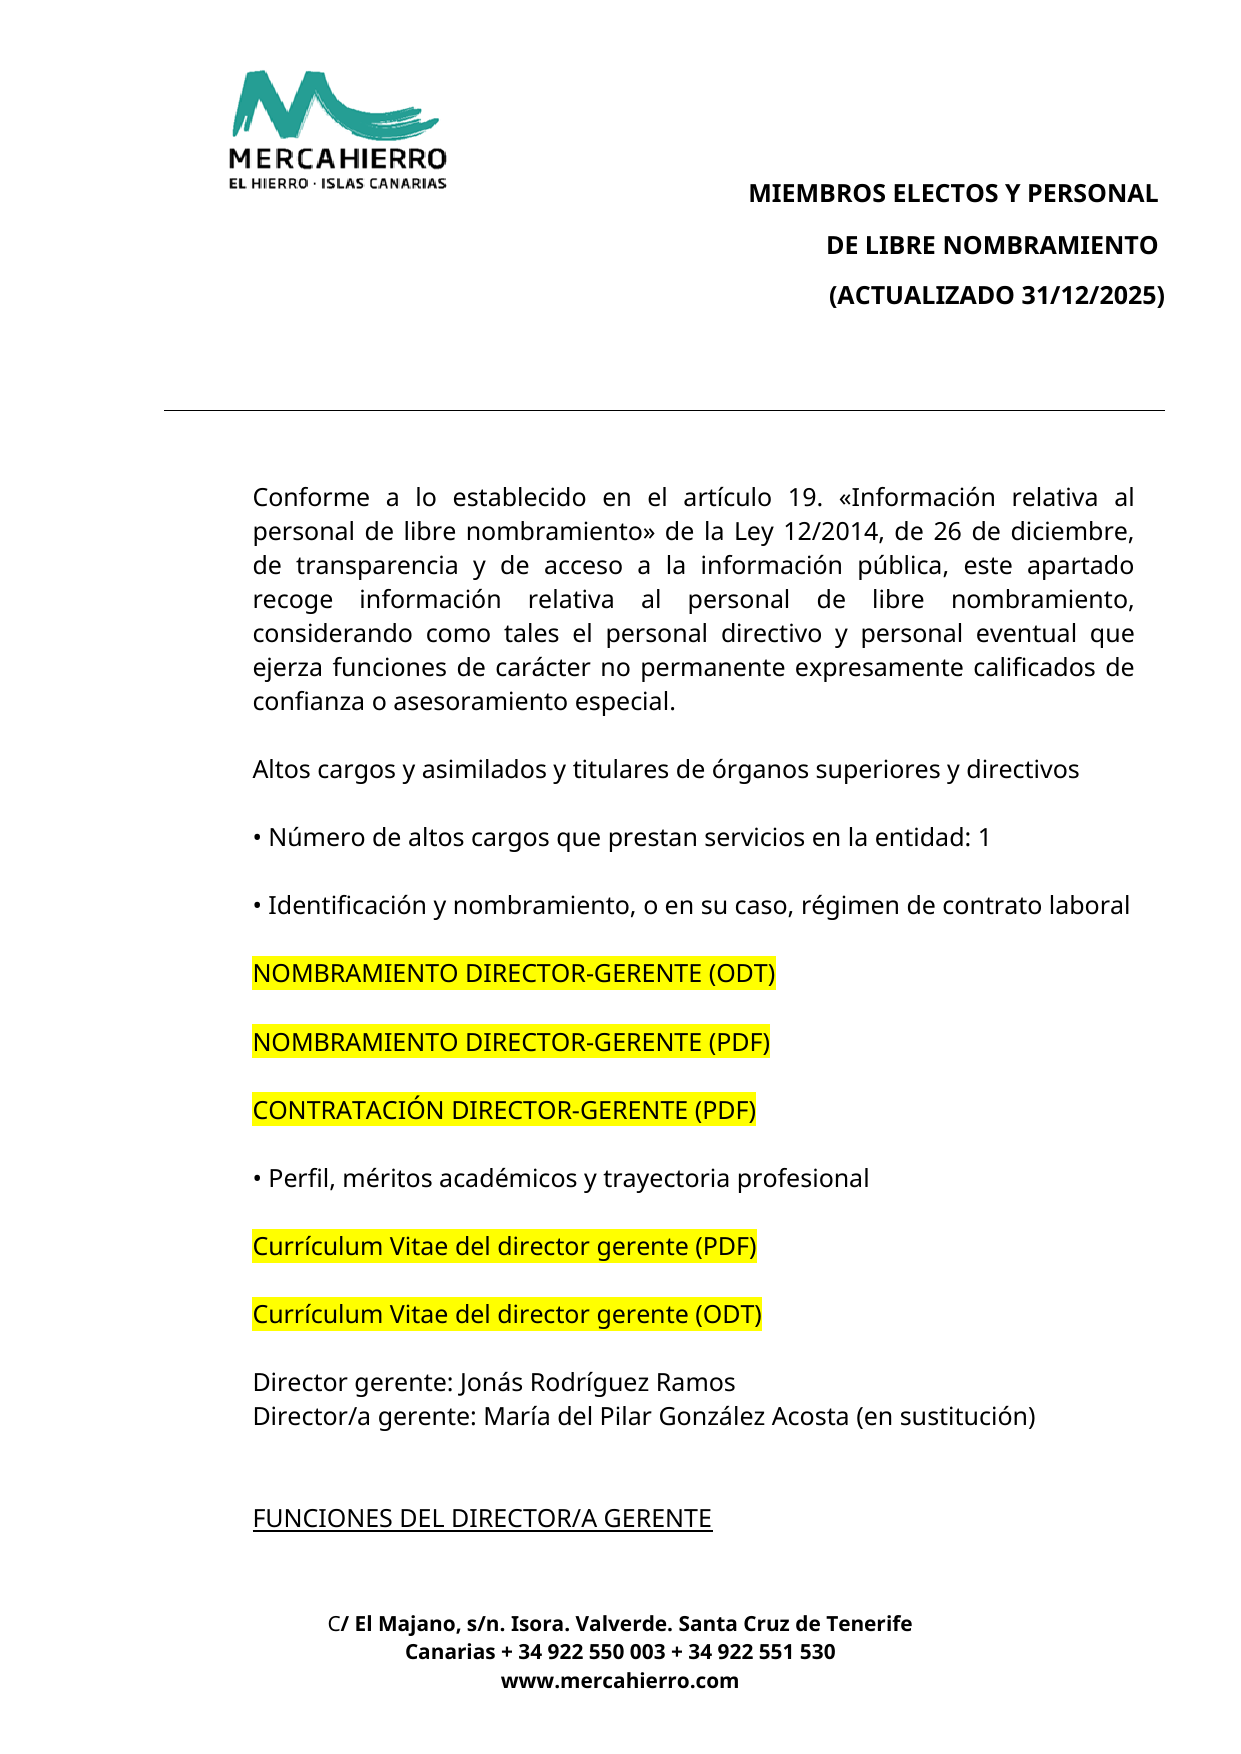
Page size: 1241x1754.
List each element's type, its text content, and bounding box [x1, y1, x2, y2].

text NOMBRAMIENTO DIRECTOR-GERENTE (ODT) [252, 956, 1136, 990]
text Currículum Vitae del director gerente (ODT) [252, 1297, 1136, 1331]
text • Perfil, méritos académicos y trayectoria profesional [252, 1160, 1136, 1194]
text Currículum Vitae del director gerente (PDF) [252, 1228, 1136, 1263]
text NOMBRAMIENTO DIRECTOR-GERENTE (PDF) [252, 1024, 1136, 1058]
text • Número de altos cargos que prestan servicios en la entidad: 1 [252, 820, 1136, 854]
text Conforme a lo establecido en el artículo 19. «Información relativa al personal de libre nombramiento» de la Ley 12/2014, de 26 de diciembre, de transparencia y de acceso a la información pública, este apartado recoge información relativa al personal de libre nombramiento, considerando como tales el personal directivo y personal eventual que ejerza funciones de carácter no permanente expresamente calificados de confianza o asesoramiento especial. [252, 479, 1136, 718]
text FUNCIONES DEL DIRECTOR/A GERENTE [252, 1501, 1136, 1535]
text Director gerente: Jonás Rodríguez Ramos [252, 1365, 1136, 1399]
text CONTRATACIÓN DIRECTOR-GERENTE (PDF) [252, 1092, 1136, 1126]
text Director/a gerente: María del Pilar González Acosta (en sustitución) [252, 1399, 1136, 1433]
text Altos cargos y asimilados y titulares de órganos superiores y directivos [252, 752, 1136, 786]
text • Identificación y nombramiento, o en su caso, régimen de contrato laboral [252, 888, 1136, 922]
